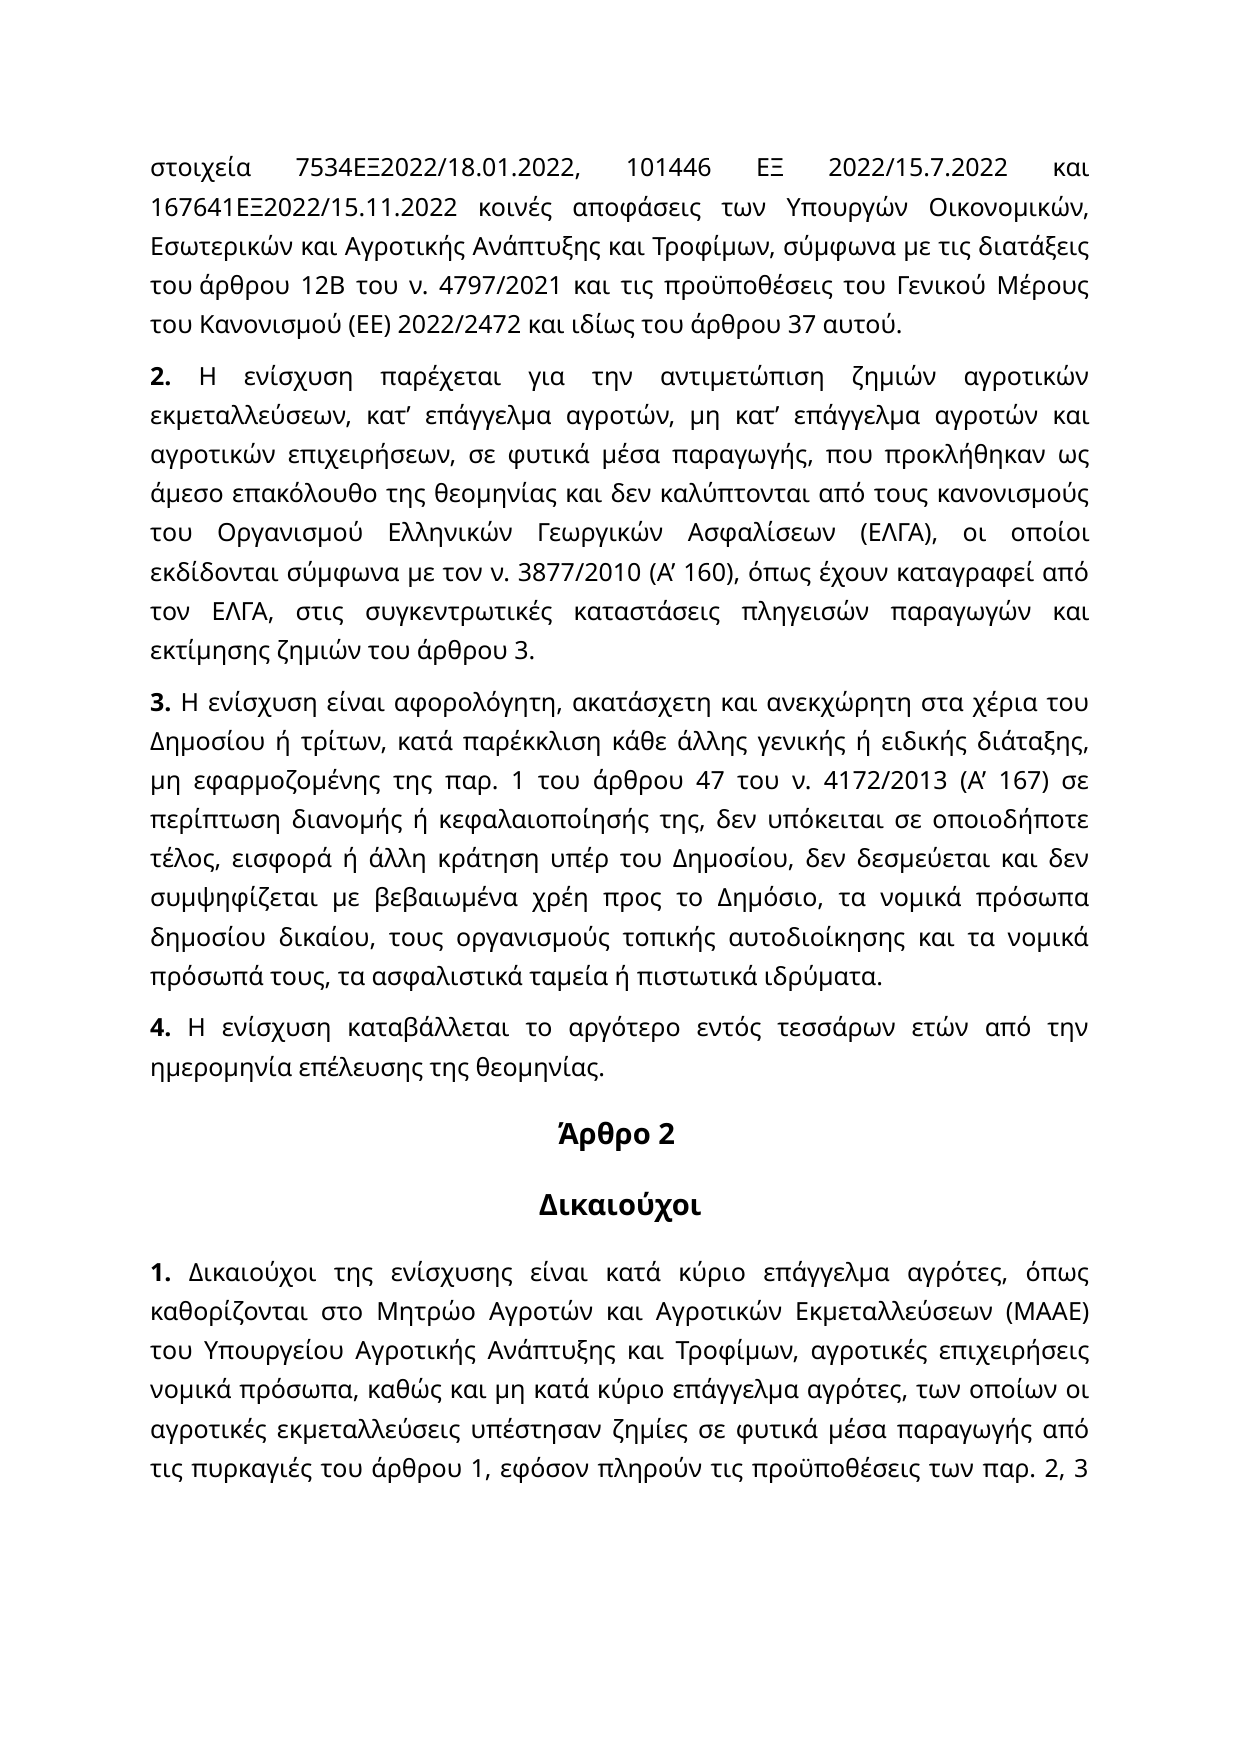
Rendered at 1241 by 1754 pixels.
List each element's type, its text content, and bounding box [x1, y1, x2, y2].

text 4. Η ενίσχυση καταβάλλεται το αργότερο εντός τεσσάρων ετών από την ημερομηνία επέλευσης της θεομηνίας. [150, 1010, 1090, 1083]
subtitle Δικαιούχοι [150, 1184, 1090, 1224]
text 3. Η ενίσχυση είναι αφορολόγητη, ακατάσχετη και ανεκχώρητη στα χέρια του Δημοσίου ή τρίτων, κατά παρέκκλιση κάθε άλλης γενικής ή ειδικής διάταξης, μη εφαρμοζομένης της παρ. 1 του άρθρου 47 του ν. 4172/2013 (Α’ 167) σε περίπτωση διανομής ή κεφαλαιοποίησής της, δεν υπόκειται σε οποιοδήποτε τέλος, εισφορά ή άλλη κράτηση υπέρ του Δημοσίου, δεν δεσμεύεται και δεν συμψηφίζεται με βεβαιωμένα χρέη προς το Δημόσιο, τα νομικά πρόσωπα δημοσίου δικαίου, τους οργανισμούς τοπικής αυτοδιοίκησης και τα νομικά πρόσωπά τους, τα ασφαλιστικά ταμεία ή πιστωτικά ιδρύματα. [150, 684, 1090, 992]
text 2. Η ενίσχυση παρέχεται για την αντιμετώπιση ζημιών αγροτικών εκμεταλλεύσεων, κατ’ επάγγελμα αγροτών, μη κατ’ επάγγελμα αγροτών και αγροτικών επιχειρήσεων, σε φυτικά μέσα παραγωγής, που προκλήθηκαν ως άμεσο επακόλουθο της θεομηνίας και δεν καλύπτονται από τους κανονισμούς του Οργανισμού Ελληνικών Γεωργικών Ασφαλίσεων (ΕΛΓΑ), οι οποίοι εκδίδονται σύμφωνα με τον ν. 3877/2010 (Α’ 160), όπως έχουν καταγραφεί από τον ΕΛΓΑ, στις συγκεντρωτικές καταστάσεις πληγεισών παραγωγών και εκτίμησης ζημιών του άρθρου 3. [150, 358, 1090, 667]
text 1. Δικαιούχοι της ενίσχυσης είναι κατά κύριο επάγγελμα αγρότες, όπως καθορίζονται στο Μητρώο Αγροτών και Αγροτικών Εκμεταλλεύσεων (ΜΑΑΕ) του Υπουργείου Αγροτικής Ανάπτυξης και Τροφίμων, αγροτικές επιχειρήσεις νομικά πρόσωπα, καθώς και μη κατά κύριο επάγγελμα αγρότες, των οποίων οι αγροτικές εκμεταλλεύσεις υπέστησαν ζημίες σε φυτικά μέσα παραγωγής από τις πυρκαγιές του άρθρου 1, εφόσον πληρούν τις προϋποθέσεις των παρ. 2, 3 [150, 1254, 1090, 1484]
text στοιχεία 7534ΕΞ2022/18.01.2022, 101446 ΕΞ 2022/15.7.2022 και 167641ΕΞ2022/15.11.2022 κοινές αποφάσεις των Υπουργών Οικονομικών, Εσωτερικών και Αγροτικής Ανάπτυξης και Τροφίμων, σύμφωνα με τις διατάξεις του άρθρου 12Β του ν. 4797/2021 και τις προϋποθέσεις του Γενικού Μέρους του Κανονισμού (ΕΕ) 2022/2472 και ιδίως του άρθρου 37 αυτού. [150, 150, 1090, 341]
subtitle Άρθρο 2 [150, 1113, 1090, 1153]
